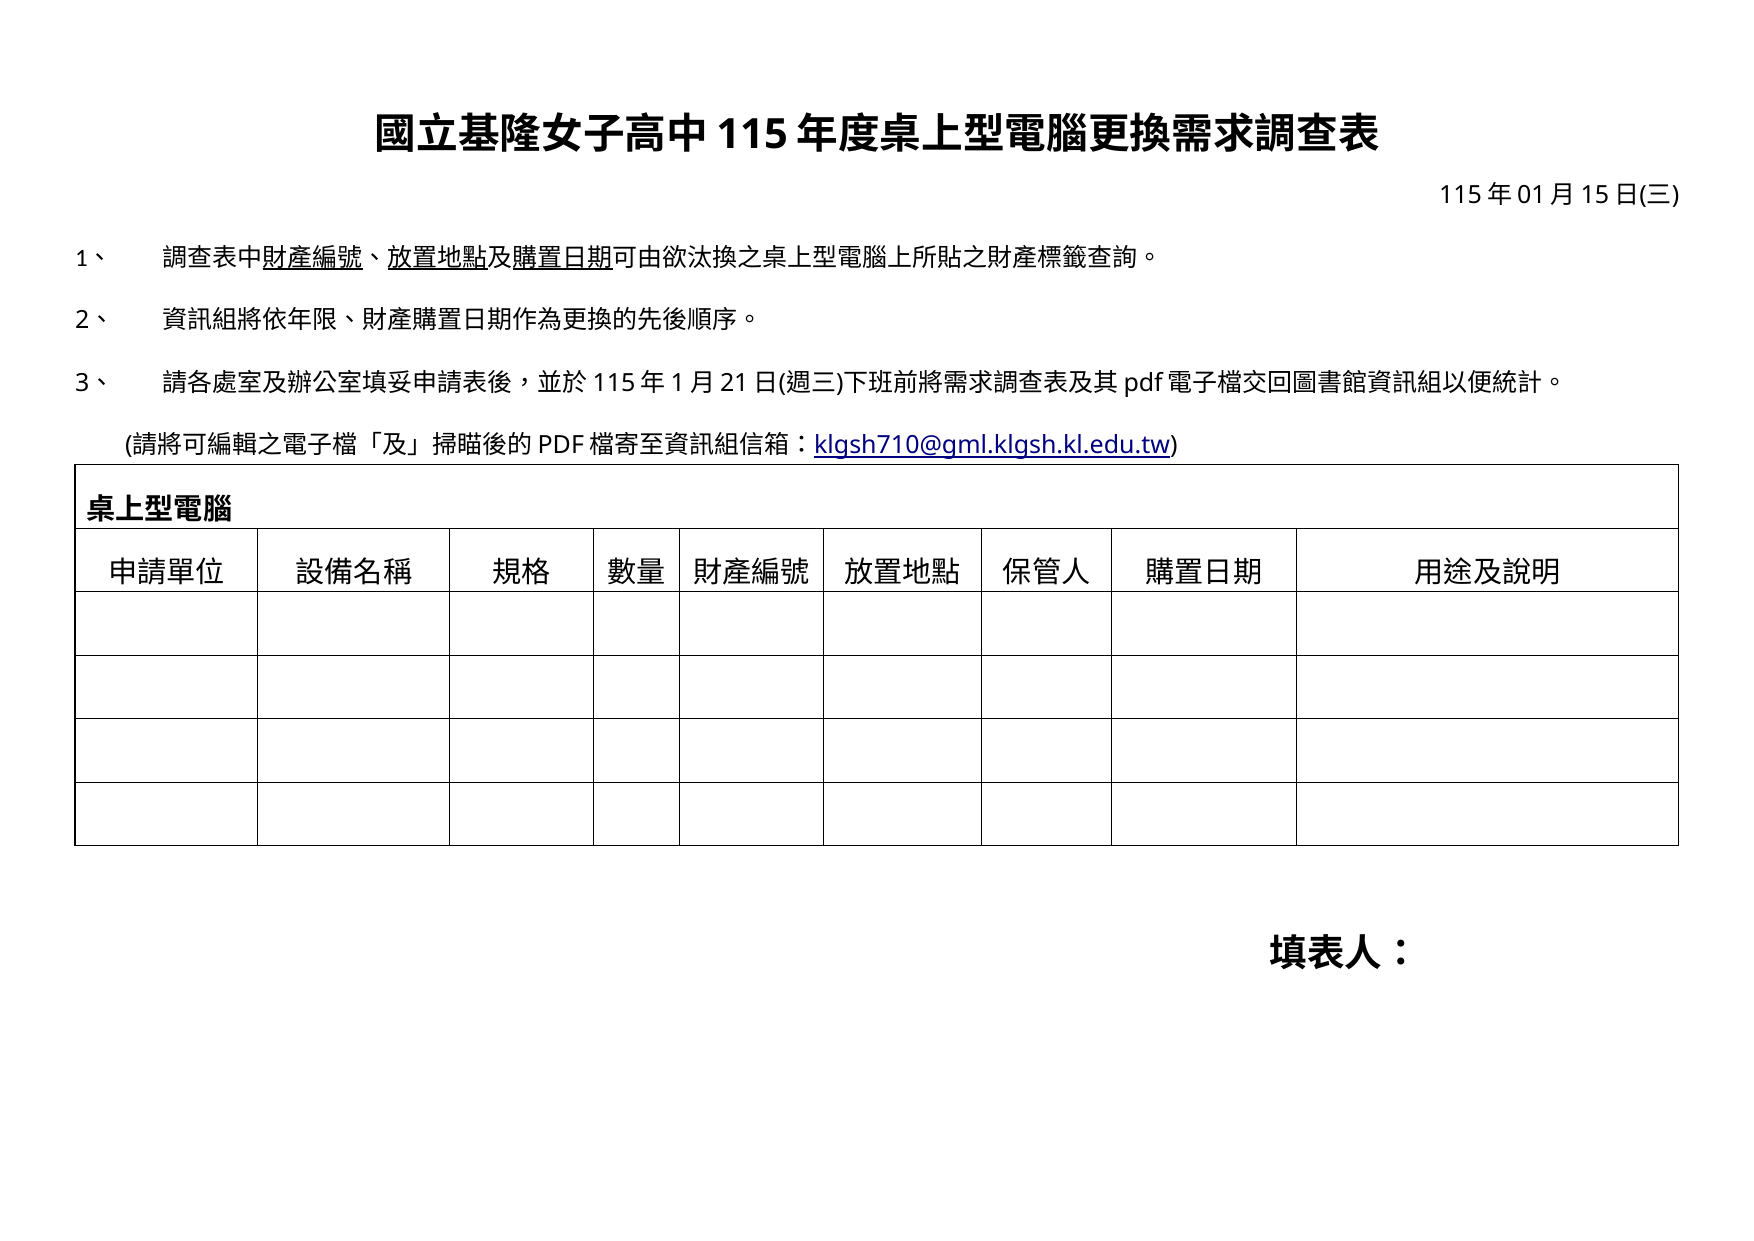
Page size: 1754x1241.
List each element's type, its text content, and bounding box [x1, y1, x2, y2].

table_cell [1297, 656, 1678, 718]
table_cell 用途及說明 [1297, 529, 1678, 591]
table_cell [594, 592, 679, 654]
table_cell [594, 783, 679, 845]
table_cell [76, 656, 257, 718]
table_cell [982, 719, 1111, 782]
table_cell [594, 719, 679, 782]
table_cell [1112, 656, 1296, 718]
table_cell [76, 592, 257, 654]
table_cell [450, 592, 593, 654]
table_cell [824, 783, 981, 845]
list 資訊組將依年限、財產購置日期作為更換的先後順序。 [75, 276, 1679, 339]
table_cell [258, 656, 449, 718]
table_cell [450, 656, 593, 718]
table_cell [258, 783, 449, 845]
table_cell [594, 656, 679, 718]
table_cell 保管人 [982, 529, 1111, 591]
table_cell [824, 656, 981, 718]
table_cell 規格 [450, 529, 593, 591]
text 填表人： [75, 909, 1479, 971]
table_cell 數量 [594, 529, 679, 591]
text 國立基隆女子高中115年度桌上型電腦更換需求調查表 [75, 89, 1679, 151]
table_cell [1297, 592, 1678, 654]
table_cell [450, 783, 593, 845]
text 115年01月15日(三) [75, 151, 1679, 214]
table_cell [680, 783, 823, 845]
table_cell [1297, 719, 1678, 782]
table_cell [680, 656, 823, 718]
table_cell [982, 656, 1111, 718]
list 請各處室及辦公室填妥申請表後，並於115年1月21日(週三)下班前將需求調查表及其pdf電子檔交回圖書館資訊組以便統計。 [75, 339, 1679, 401]
table_cell [450, 719, 593, 782]
table_cell [1112, 592, 1296, 654]
table_cell [76, 719, 257, 782]
table_cell 申請單位 [76, 529, 257, 591]
table_header 桌上型電腦 [76, 465, 1678, 527]
table_cell [824, 719, 981, 782]
table_cell [1112, 719, 1296, 782]
table_cell 設備名稱 [258, 529, 449, 591]
table_cell [258, 592, 449, 654]
table_cell [1112, 783, 1296, 845]
table_cell 財產編號 [680, 529, 823, 591]
table_cell [76, 783, 257, 845]
table_cell [824, 592, 981, 654]
table_cell [258, 719, 449, 782]
table_cell [680, 592, 823, 654]
table_cell [982, 783, 1111, 845]
table_cell 放置地點 [824, 529, 981, 591]
table_cell [1297, 783, 1678, 845]
list 調查表中財產編號、放置地點及購置日期可由欲汰換之桌上型電腦上所貼之財產標籤查詢。 [75, 214, 1679, 276]
table_cell 購置日期 [1112, 529, 1296, 591]
table_cell [982, 592, 1111, 654]
table_cell [680, 719, 823, 782]
text (請將可編輯之電子檔「及」掃瞄後的PDF檔寄至資訊組信箱：klgsh710@gml.klgsh.kl.edu.tw) [75, 401, 1679, 464]
